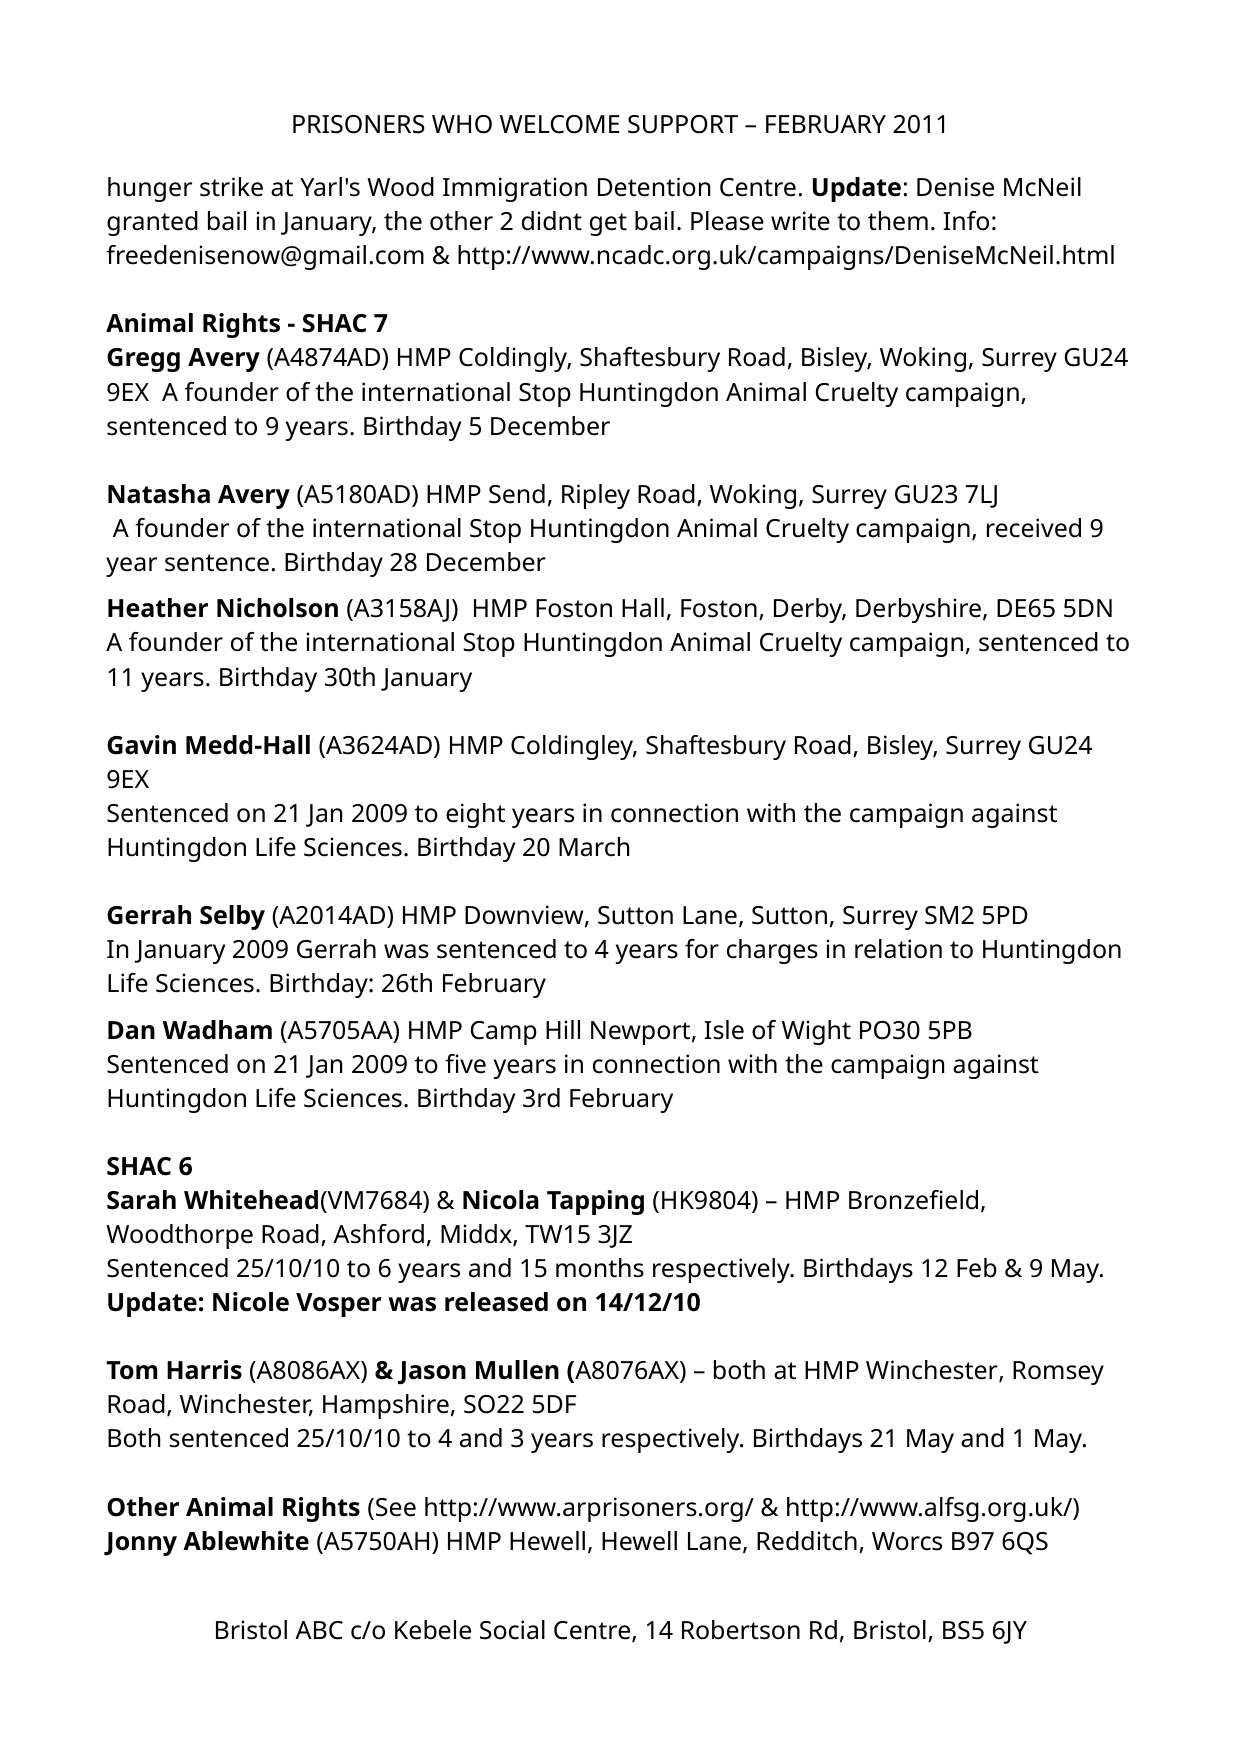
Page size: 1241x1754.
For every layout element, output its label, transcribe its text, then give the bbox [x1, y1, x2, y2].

text Dan Wadham (A5705AA) HMP Camp Hill Newport, Isle of Wight PO30 5PB Sentenced on 21 Jan 2009 to five years in connection with the campaign against Huntingdon Life Sciences. Birthday 3rd February SHAC 6 Sarah Whitehead(VM7684) & Nicola Tapping (HK9804) – HMP Bronzefield, Woodthorpe Road, Ashford, Middx, TW15 3JZ Sentenced 25/10/10 to 6 years and 15 months respectively. Birthdays 12 Feb & 9 May. Update: Nicole Vosper was released on 14/12/10 Tom Harris (A8086AX) & Jason Mullen (A8076AX) – both at HMP Winchester, Romsey Road, Winchester, Hampshire, SO22 5DF Both sentenced 25/10/10 to 4 and 3 years respectively. Birthdays 21 May and 1 May. Other Animal Rights (See http://www.arprisoners.org/ & http://www.alfsg.org.uk/) Jonny Ablewhite (A5750AH) HMP Hewell, Hewell Lane, Redditch, Worcs B97 6QS [106, 1012, 1134, 1557]
text Heather Nicholson (A3158AJ) HMP Foston Hall, Foston, Derby, Derbyshire, DE65 5DN A founder of the international Stop Huntingdon Animal Cruelty campaign, sentenced to 11 years. Birthday 30th January Gavin Medd-Hall (A3624AD) HMP Coldingley, Shaftesbury Road, Bisley, Surrey GU24 9EX Sentenced on 21 Jan 2009 to eight years in connection with the campaign against Huntingdon Life Sciences. Birthday 20 March Gerrah Selby (A2014AD) HMP Downview, Sutton Lane, Sutton, Surrey SM2 5PD In January 2009 Gerrah was sentenced to 4 years for charges in relation to Huntingdon Life Sciences. Birthday: 26th February [106, 591, 1134, 1000]
text hunger strike at Yarl's Wood Immigration Detention Centre. Update: Denise McNeil granted bail in January, the other 2 didnt get bail. Please write to them. Info: freedenisenow@gmail.com & http://www.ncadc.org.uk/campaigns/DeniseMcNeil.html [106, 170, 1134, 272]
text Natasha Avery (A5180AD) HMP Send, Ripley Road, Woking, Surrey GU23 7LJ A founder of the international Stop Huntingdon Animal Cruelty campaign, received 9 year sentence. Birthday 28 December [106, 476, 1134, 578]
text Animal Rights - SHAC 7 Gregg Avery (A4874AD) HMP Coldingly, Shaftesbury Road, Bisley, Woking, Surrey GU24 9EX A founder of the international Stop Huntingdon Animal Cruelty campaign, sentenced to 9 years. Birthday 5 December [106, 306, 1134, 476]
